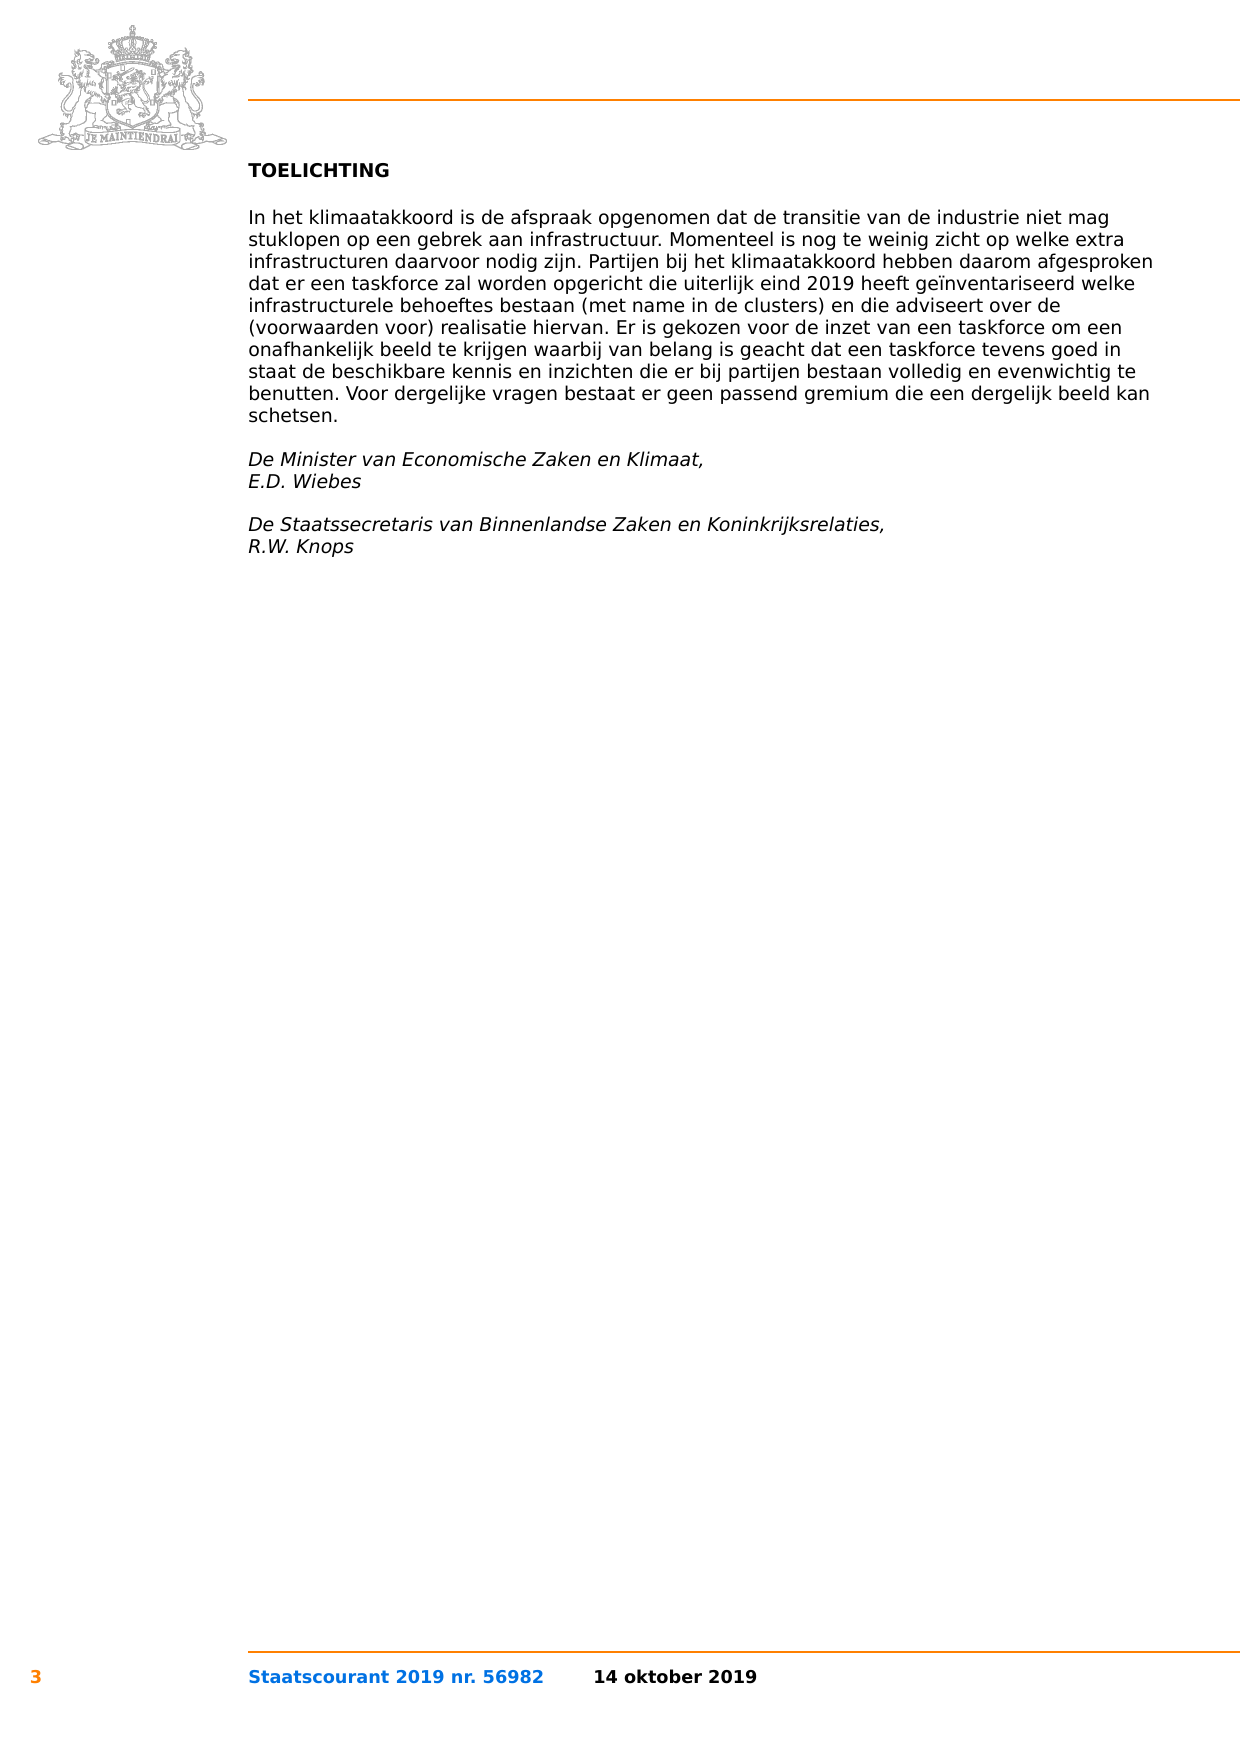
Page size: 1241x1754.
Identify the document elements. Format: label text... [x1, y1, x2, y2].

text In het klimaatakkoord is de afspraak opgenomen dat de transitie van de industrie niet mag stuklopen op een gebrek aan infrastructuur. Momenteel is nog te weinig zicht op welke extra infrastructuren daarvoor nodig zijn. Partijen bij het klimaatakkoord hebben daarom afgesproken dat er een taskforce zal worden opgericht die uiterlijk eind 2019 heeft geïnventariseerd welke infrastructurele behoeftes bestaan (met name in de clusters) en die adviseert over de (voorwaarden voor) realisatie hiervan. Er is gekozen voor de inzet van een taskforce om een onafhankelijk beeld te krijgen waarbij van belang is geacht dat een taskforce tevens goed in staat de beschikbare kennis en inzichten die er bij partijen bestaan volledig en evenwichtig te benutten. Voor dergelijke vragen bestaat er geen passend gremium die een dergelijk beeld kan schetsen. [248, 207, 1163, 427]
picture [38, 25, 227, 150]
subtitle TOELICHTING [248, 160, 1163, 182]
text De Minister van Economische Zaken en Klimaat, E.D. Wiebes [248, 448, 1163, 492]
text De Staatssecretaris van Binnenlandse Zaken en Koninkrijksrelaties, R.W. Knops [248, 514, 1163, 558]
